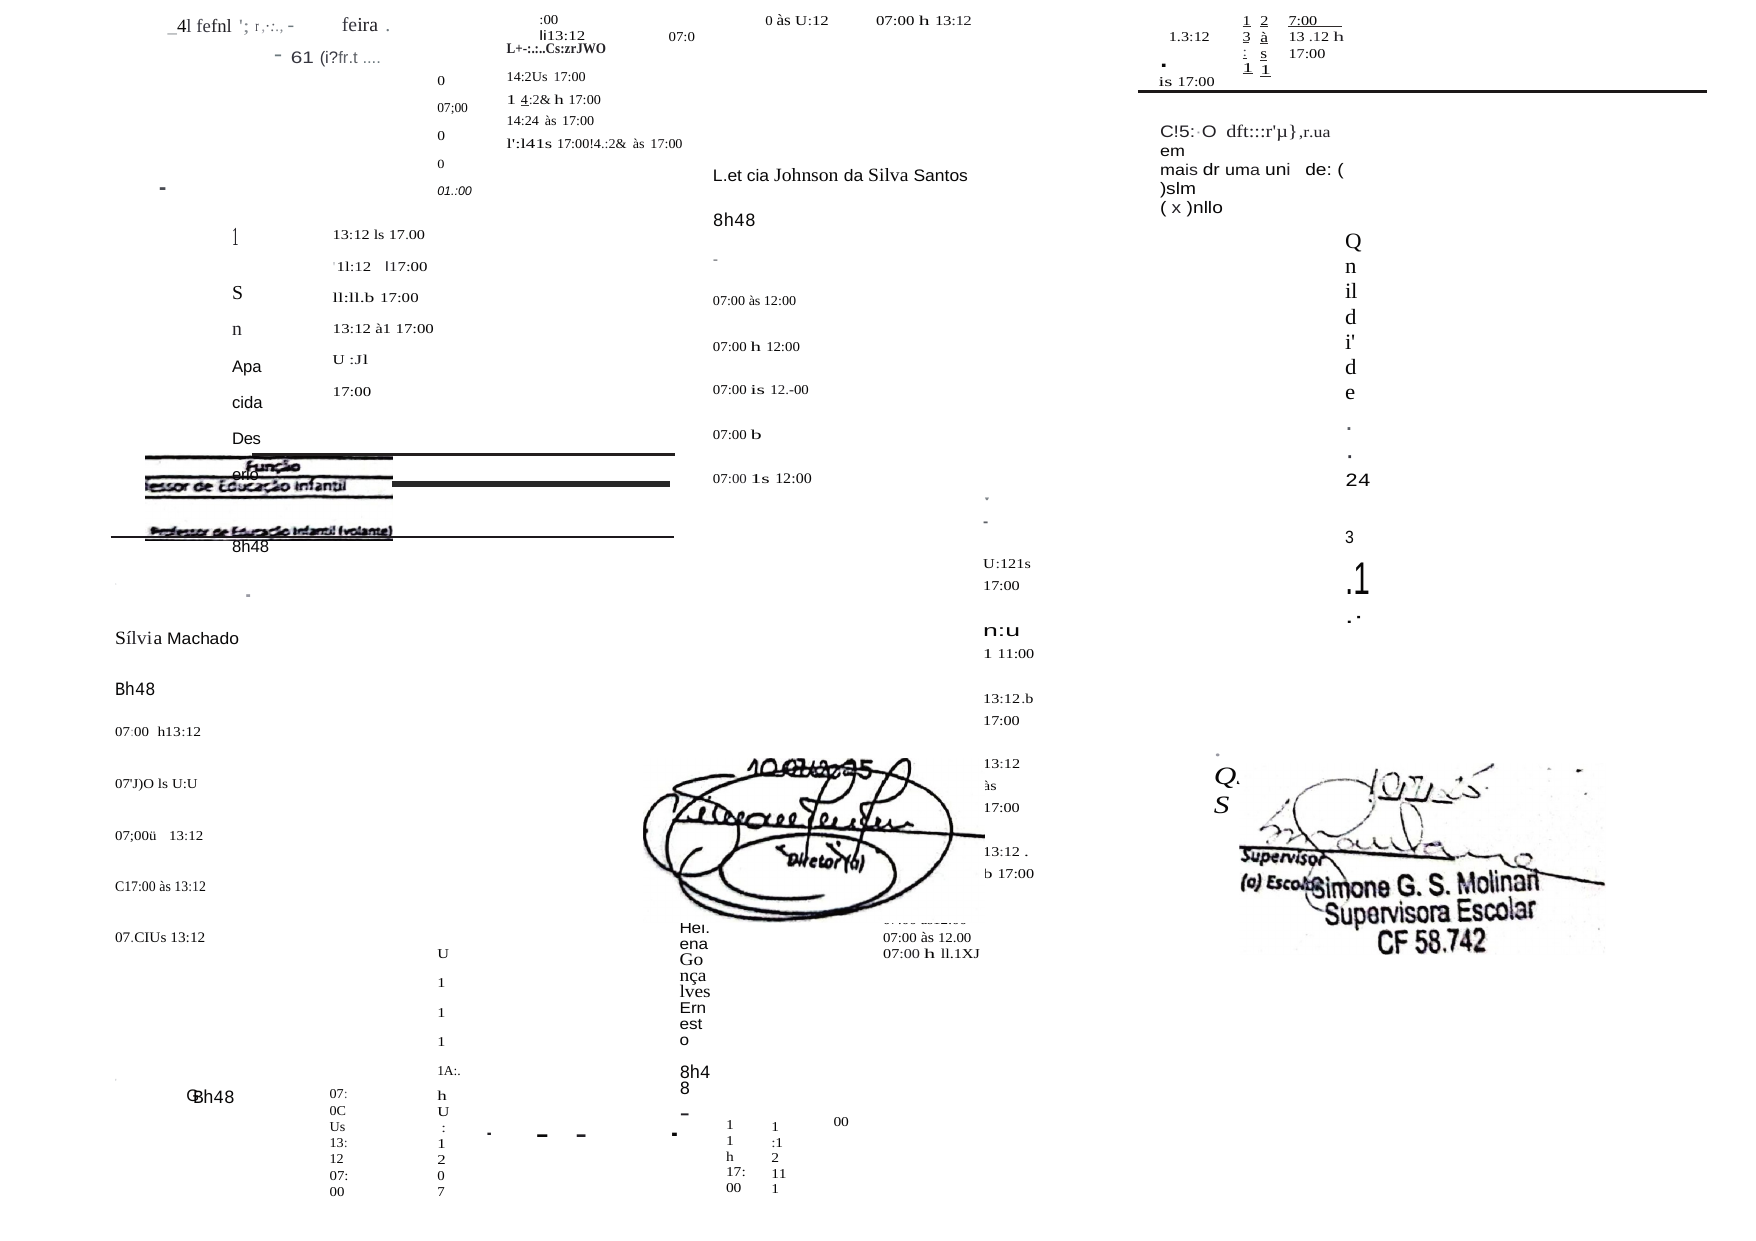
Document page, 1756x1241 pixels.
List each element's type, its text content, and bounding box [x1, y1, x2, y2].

text .1.3:12 is 17:00 13: 1 2 às 1 7:00 13 .12 h 17:00 [1158, 13, 1226, 90]
text 07:0CUs 13:12 07:00 h U :12 07:00 li13:12 07:00 às U:12 [765, 12, 849, 29]
text 13:12h 17:00 [726, 1117, 730, 1195]
text 1 Simone Aparecida Desiderio 8h48 [232, 198, 236, 371]
text C!5:·O dft:::r'µ},r.ua em mais dr uma uni de: ( )slm ( x )nllo [1160, 121, 1347, 217]
text .1.3:12 is 17:00 13: 1 2 às 1 7:00 13 .12 h 17:00 [1288, 13, 1347, 62]
text 07:00 h12:00 07:00 h 12:00 07:00 às12:00 07:00 às 12.00 07:00 h ll.1XJ [743, 923, 985, 961]
text t..,-. ·--·=- \ -.·- ., fio - : :; Çitr,9·hor,rla di rlá ;..;·.· '-l• fefrà:.;:\, \j:a•.felrn ;::ç, 1 _4l fefnl '; r ,·:., - feira . - 61 (i?fr.t .... [167, 12, 439, 74]
text 13:121111:00 [833, 1114, 985, 1130]
text - [245, 577, 251, 612]
text . QJ.al.jo.lS [1213, 733, 1347, 819]
text 13:12 ls 17.00 '1l:12 l17:00 ll:ll.b 17:00 13:12 à1 17:00 U :Jl 17:00 [332, 227, 439, 399]
text Bh48 [193, 1093, 235, 1106]
text 07:00 h 13:12 [876, 13, 985, 28]
text .la Hei.ena Gonçalves Ernesto 8h48 - [679, 923, 684, 1114]
text ' [115, 1080, 439, 1087]
text ' - U:121s 17:00 n:u 1 11:00 13:12.b 17:00 13:12 às 17:00 13:12 .b 17:00 [983, 489, 1035, 882]
subtitle 24 [1345, 473, 1395, 489]
text 07:0CUs 13:12 07:00 h U :12 07:00 li13:12 07:00 às U:12 [329, 1088, 351, 1201]
text . - - . [449, 1114, 681, 1152]
text 3 .1 .· [1345, 489, 1399, 633]
text - [159, 170, 166, 205]
text 07:0CUs 13:12 07:00 h U :12 07:00 li13:12 07:00 às U:12 [539, 12, 599, 45]
text L+-:.:..Cs:zrJWO 14:2Us 17:00 1 4:2& h 17:00 14:24 às 17:00 l':l41s 17:00!4.:2& às 17:00 [506, 45, 985, 153]
text L.et cia Johnson da Silva Santos 8h48 - 07:00 às 12:00 07:00 h 12:00 07:00 is 12.-00 07:00 b 07:00 1s 12:00 [713, 159, 985, 489]
text Qnildi'de .· [1345, 228, 1360, 473]
text 1 Sílvia Machado Bh48 07:00 h13:12 07'J)O ls U:U 07;00ü 13:12 C17:00 às 13:12 07.CIUs 13:12 [115, 564, 439, 947]
text 13:121111:00 [771, 1119, 775, 1197]
